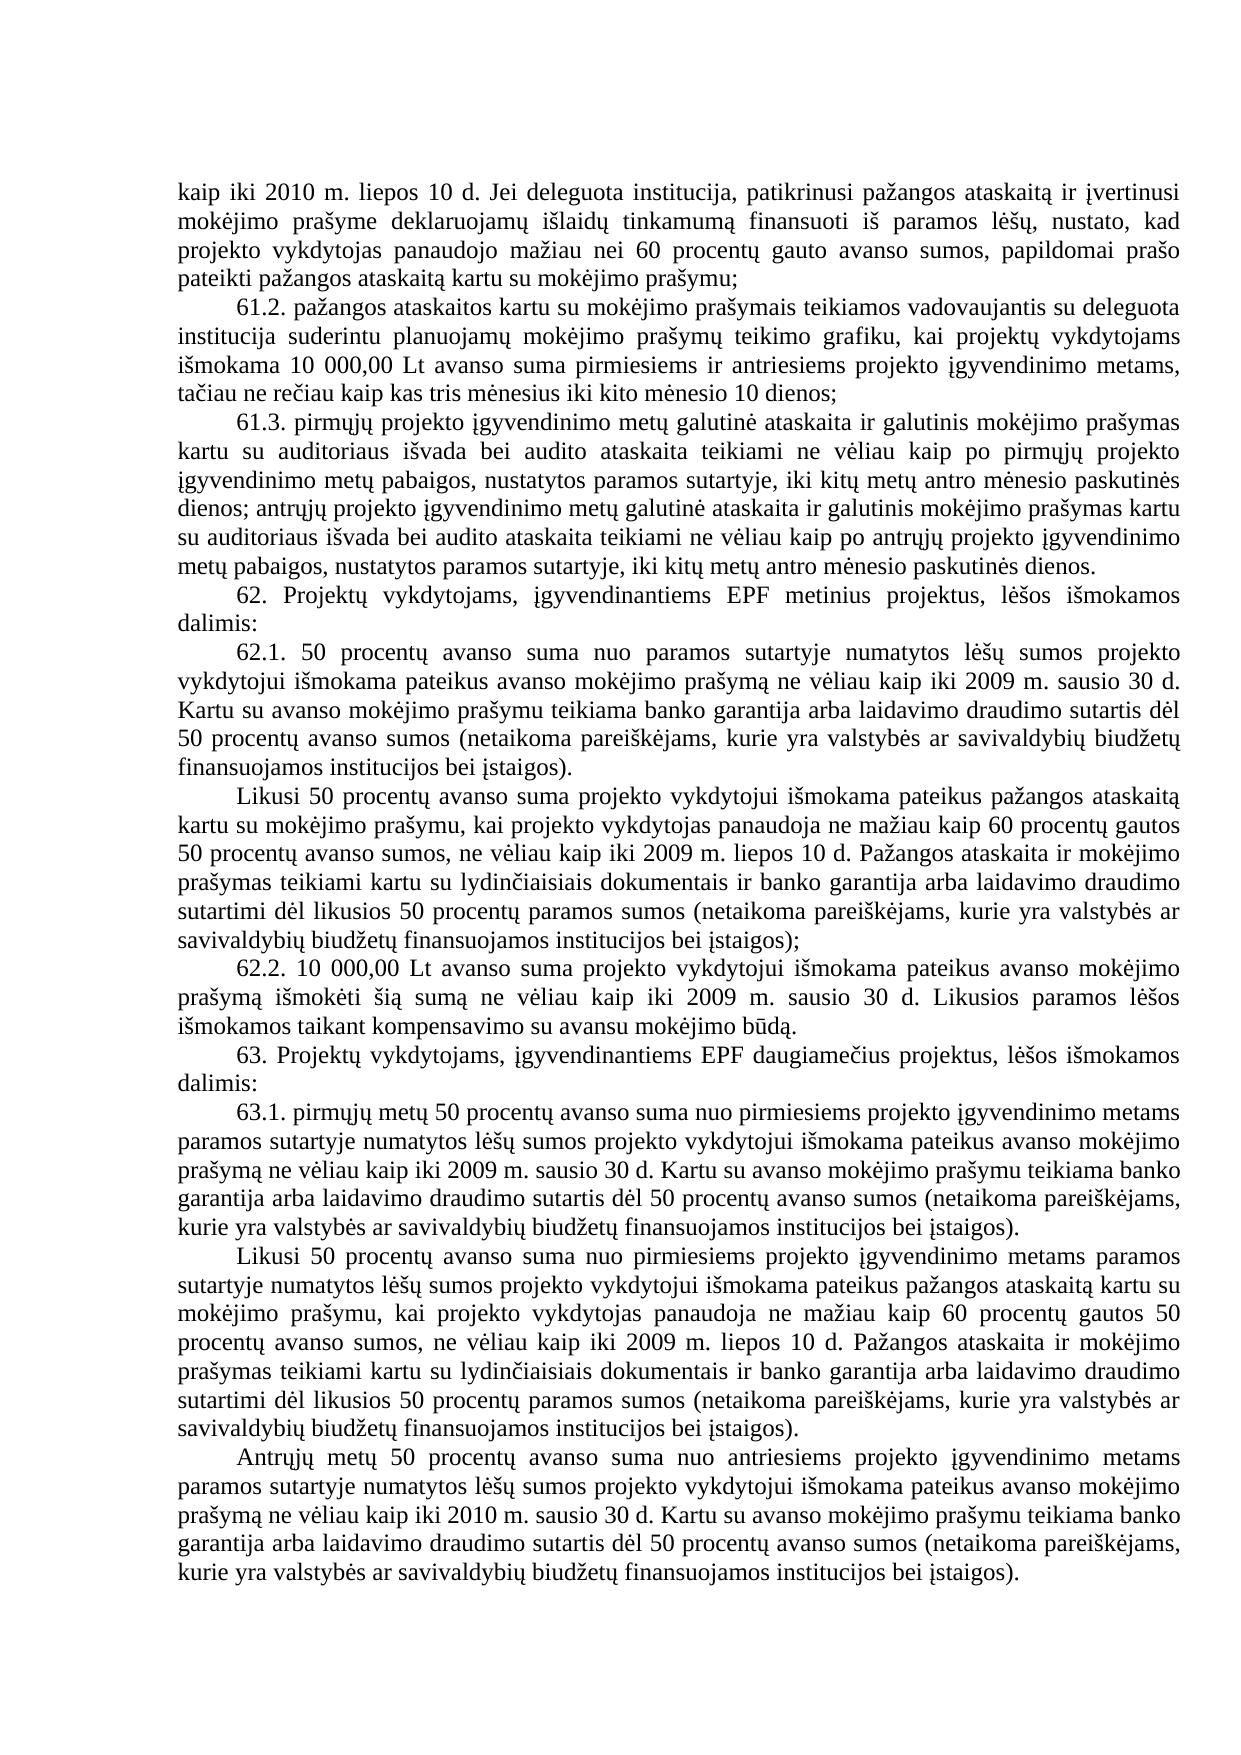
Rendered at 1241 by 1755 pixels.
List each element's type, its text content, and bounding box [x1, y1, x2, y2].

text 62.1. 50 procentų avanso suma nuo paramos sutartyje numatytos lėšų sumos projekto vykdytojui išmokama pateikus avanso mokėjimo prašymą ne vėliau kaip iki 2009 m. sausio 30 d. Kartu su avanso mokėjimo prašymu teikiama banko garantija arba laidavimo draudimo sutartis dėl 50 procentų avanso sumos (netaikoma pareiškėjams, kurie yra valstybės ar savivaldybių biudžetų finansuojamos institucijos bei įstaigos). [177, 637, 1181, 781]
text 63.1. pirmųjų metų 50 procentų avanso suma nuo pirmiesiems projekto įgyvendinimo metams paramos sutartyje numatytos lėšų sumos projekto vykdytojui išmokama pateikus avanso mokėjimo prašymą ne vėliau kaip iki 2009 m. sausio 30 d. Kartu su avanso mokėjimo prašymu teikiama banko garantija arba laidavimo draudimo sutartis dėl 50 procentų avanso sumos (netaikoma pareiškėjams, kurie yra valstybės ar savivaldybių biudžetų finansuojamos institucijos bei įstaigos). [177, 1097, 1181, 1241]
text 63. Projektų vykdytojams, įgyvendinantiems EPF daugiamečius projektus, lėšos išmokamos dalimis: [177, 1040, 1181, 1097]
text Antrųjų metų 50 procentų avanso suma nuo antriesiems projekto įgyvendinimo metams paramos sutartyje numatytos lėšų sumos projekto vykdytojui išmokama pateikus avanso mokėjimo prašymą ne vėliau kaip iki 2010 m. sausio 30 d. Kartu su avanso mokėjimo prašymu teikiama banko garantija arba laidavimo draudimo sutartis dėl 50 procentų avanso sumos (netaikoma pareiškėjams, kurie yra valstybės ar savivaldybių biudžetų finansuojamos institucijos bei įstaigos). [177, 1442, 1181, 1586]
text 61.3. pirmųjų projekto įgyvendinimo metų galutinė ataskaita ir galutinis mokėjimo prašymas kartu su auditoriaus išvada bei audito ataskaita teikiami ne vėliau kaip po pirmųjų projekto įgyvendinimo metų pabaigos, nustatytos paramos sutartyje, iki kitų metų antro mėnesio paskutinės dienos; antrųjų projekto įgyvendinimo metų galutinė ataskaita ir galutinis mokėjimo prašymas kartu su auditoriaus išvada bei audito ataskaita teikiami ne vėliau kaip po antrųjų projekto įgyvendinimo metų pabaigos, nustatytos paramos sutartyje, iki kitų metų antro mėnesio paskutinės dienos. [177, 407, 1181, 580]
text 62.2. 10 000,00 Lt avanso suma projekto vykdytojui išmokama pateikus avanso mokėjimo prašymą išmokėti šią sumą ne vėliau kaip iki 2009 m. sausio 30 d. Likusios paramos lėšos išmokamos taikant kompensavimo su avansu mokėjimo būdą. [177, 953, 1181, 1040]
text Likusi 50 procentų avanso suma projekto vykdytojui išmokama pateikus pažangos ataskaitą kartu su mokėjimo prašymu, kai projekto vykdytojas panaudoja ne mažiau kaip 60 procentų gautos 50 procentų avanso sumos, ne vėliau kaip iki 2009 m. liepos 10 d. Pažangos ataskaita ir mokėjimo prašymas teikiami kartu su lydinčiaisiais dokumentais ir banko garantija arba laidavimo draudimo sutartimi dėl likusios 50 procentų paramos sumos (netaikoma pareiškėjams, kurie yra valstybės ar savivaldybių biudžetų finansuojamos institucijos bei įstaigos); [177, 781, 1181, 953]
text 62. Projektų vykdytojams, įgyvendinantiems EPF metinius projektus, lėšos išmokamos dalimis: [177, 580, 1181, 637]
text 61.2. pažangos ataskaitos kartu su mokėjimo prašymais teikiamos vadovaujantis su deleguota institucija suderintu planuojamų mokėjimo prašymų teikimo grafiku, kai projektų vykdytojams išmokama 10 000,00 Lt avanso suma pirmiesiems ir antriesiems projekto įgyvendinimo metams, tačiau ne rečiau kaip kas tris mėnesius iki kito mėnesio 10 dienos; [177, 292, 1181, 407]
text kaip iki 2010 m. liepos 10 d. Jei deleguota institucija, patikrinusi pažangos ataskaitą ir įvertinusi mokėjimo prašyme deklaruojamų išlaidų tinkamumą finansuoti iš paramos lėšų, nustato, kad projekto vykdytojas panaudojo mažiau nei 60 procentų gauto avanso sumos, papildomai prašo pateikti pažangos ataskaitą kartu su mokėjimo prašymu; [177, 177, 1181, 292]
text Likusi 50 procentų avanso suma nuo pirmiesiems projekto įgyvendinimo metams paramos sutartyje numatytos lėšų sumos projekto vykdytojui išmokama pateikus pažangos ataskaitą kartu su mokėjimo prašymu, kai projekto vykdytojas panaudoja ne mažiau kaip 60 procentų gautos 50 procentų avanso sumos, ne vėliau kaip iki 2009 m. liepos 10 d. Pažangos ataskaita ir mokėjimo prašymas teikiami kartu su lydinčiaisiais dokumentais ir banko garantija arba laidavimo draudimo sutartimi dėl likusios 50 procentų paramos sumos (netaikoma pareiškėjams, kurie yra valstybės ar savivaldybių biudžetų finansuojamos institucijos bei įstaigos). [177, 1241, 1181, 1442]
